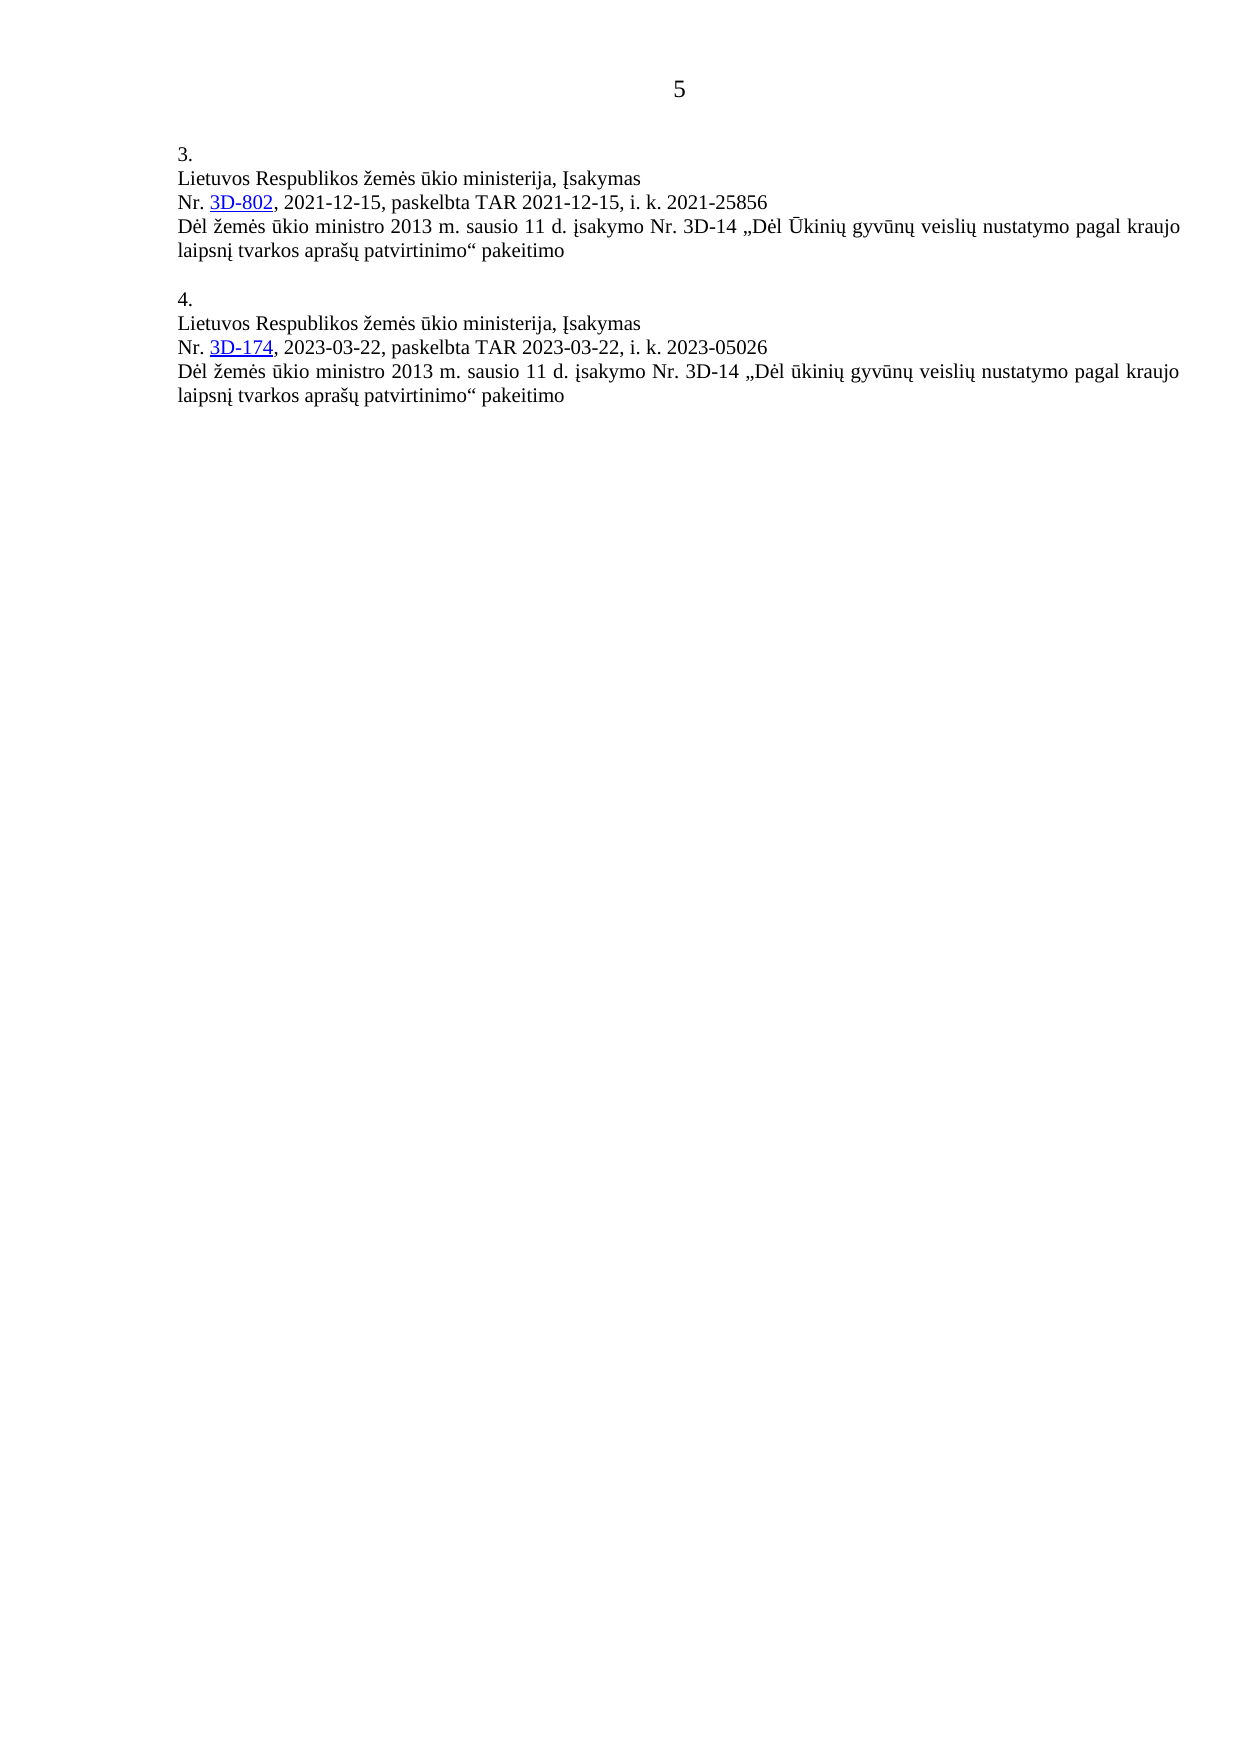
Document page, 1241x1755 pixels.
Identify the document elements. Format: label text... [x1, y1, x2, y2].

text 4. [177, 287, 1181, 311]
text Lietuvos Respublikos žemės ūkio ministerija, Įsakymas [177, 166, 1181, 190]
text Dėl žemės ūkio ministro 2013 m. sausio 11 d. įsakymo Nr. 3D-14 „Dėl ūkinių gyvūnų veislių nustatymo pagal kraujo laipsnį tvarkos aprašų patvirtinimo“ pakeitimo [177, 359, 1181, 407]
text Dėl žemės ūkio ministro 2013 m. sausio 11 d. įsakymo Nr. 3D-14 „Dėl Ūkinių gyvūnų veislių nustatymo pagal kraujo laipsnį tvarkos aprašų patvirtinimo“ pakeitimo [177, 214, 1181, 262]
text Nr. 3D-802, 2021-12-15, paskelbta TAR 2021-12-15, i. k. 2021-25856 [177, 190, 1181, 214]
text Nr. 3D-174, 2023-03-22, paskelbta TAR 2023-03-22, i. k. 2023-05026 [177, 335, 1181, 359]
text 3. [177, 142, 1181, 166]
text Lietuvos Respublikos žemės ūkio ministerija, Įsakymas [177, 311, 1181, 335]
